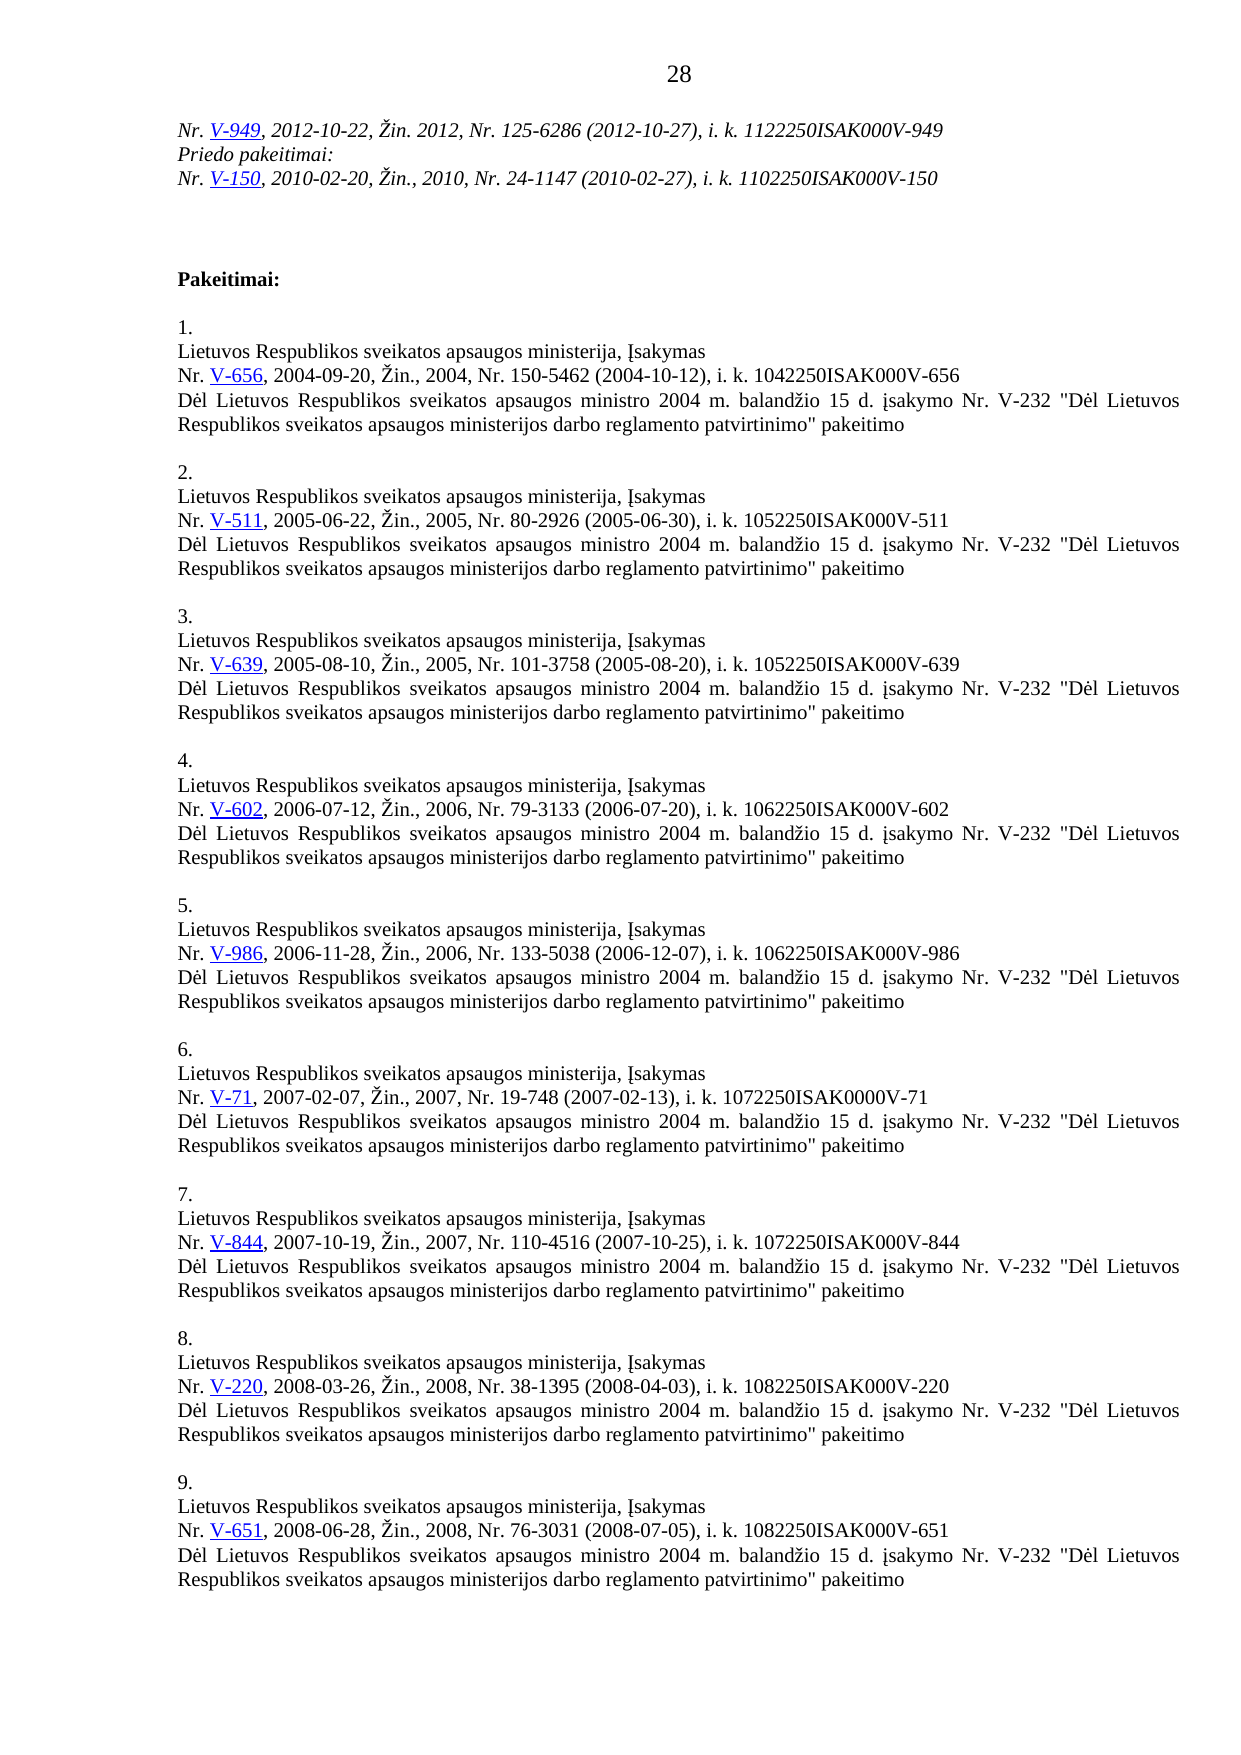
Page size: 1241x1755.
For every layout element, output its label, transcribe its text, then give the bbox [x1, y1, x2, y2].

text 9. [177, 1470, 1181, 1494]
text Priedo pakeitimai: [177, 142, 1181, 166]
text 1. [177, 315, 1181, 339]
text Nr. V-949, 2012-10-22, Žin. 2012, Nr. 125-6286 (2012-10-27), i. k. 1122250ISAK000V-949 [177, 118, 1181, 142]
text Dėl Lietuvos Respublikos sveikatos apsaugos ministro 2004 m. balandžio 15 d. įsakymo Nr. V-232 "Dėl Lietuvos Respublikos sveikatos apsaugos ministerijos darbo reglamento patvirtinimo" pakeitimo [177, 676, 1181, 724]
text Lietuvos Respublikos sveikatos apsaugos ministerija, Įsakymas [177, 1061, 1181, 1085]
text Pakeitimai: [177, 267, 1181, 291]
text Nr. V-511, 2005-06-22, Žin., 2005, Nr. 80-2926 (2005-06-30), i. k. 1052250ISAK000V-511 [177, 508, 1181, 532]
text Nr. V-150, 2010-02-20, Žin., 2010, Nr. 24-1147 (2010-02-27), i. k. 1102250ISAK000V-150 [177, 166, 1181, 190]
text 2. [177, 460, 1181, 484]
text Lietuvos Respublikos sveikatos apsaugos ministerija, Įsakymas [177, 339, 1181, 363]
text Dėl Lietuvos Respublikos sveikatos apsaugos ministro 2004 m. balandžio 15 d. įsakymo Nr. V-232 "Dėl Lietuvos Respublikos sveikatos apsaugos ministerijos darbo reglamento patvirtinimo" pakeitimo [177, 387, 1181, 436]
text Lietuvos Respublikos sveikatos apsaugos ministerija, Įsakymas [177, 917, 1181, 941]
text Dėl Lietuvos Respublikos sveikatos apsaugos ministro 2004 m. balandžio 15 d. įsakymo Nr. V-232 "Dėl Lietuvos Respublikos sveikatos apsaugos ministerijos darbo reglamento patvirtinimo" pakeitimo [177, 821, 1181, 869]
text 4. [177, 748, 1181, 772]
text Nr. V-844, 2007-10-19, Žin., 2007, Nr. 110-4516 (2007-10-25), i. k. 1072250ISAK000V-844 [177, 1230, 1181, 1254]
text Nr. V-651, 2008-06-28, Žin., 2008, Nr. 76-3031 (2008-07-05), i. k. 1082250ISAK000V-651 [177, 1518, 1181, 1542]
text 6. [177, 1037, 1181, 1061]
text Lietuvos Respublikos sveikatos apsaugos ministerija, Įsakymas [177, 484, 1181, 508]
text Lietuvos Respublikos sveikatos apsaugos ministerija, Įsakymas [177, 1206, 1181, 1230]
text Dėl Lietuvos Respublikos sveikatos apsaugos ministro 2004 m. balandžio 15 d. įsakymo Nr. V-232 "Dėl Lietuvos Respublikos sveikatos apsaugos ministerijos darbo reglamento patvirtinimo" pakeitimo [177, 1398, 1181, 1446]
text Dėl Lietuvos Respublikos sveikatos apsaugos ministro 2004 m. balandžio 15 d. įsakymo Nr. V-232 "Dėl Lietuvos Respublikos sveikatos apsaugos ministerijos darbo reglamento patvirtinimo" pakeitimo [177, 1109, 1181, 1157]
text Nr. V-639, 2005-08-10, Žin., 2005, Nr. 101-3758 (2005-08-20), i. k. 1052250ISAK000V-639 [177, 652, 1181, 676]
text Nr. V-986, 2006-11-28, Žin., 2006, Nr. 133-5038 (2006-12-07), i. k. 1062250ISAK000V-986 [177, 941, 1181, 965]
text Lietuvos Respublikos sveikatos apsaugos ministerija, Įsakymas [177, 1494, 1181, 1518]
text Lietuvos Respublikos sveikatos apsaugos ministerija, Įsakymas [177, 628, 1181, 652]
text Nr. V-71, 2007-02-07, Žin., 2007, Nr. 19-748 (2007-02-13), i. k. 1072250ISAK0000V-71 [177, 1085, 1181, 1109]
text 5. [177, 893, 1181, 917]
text Dėl Lietuvos Respublikos sveikatos apsaugos ministro 2004 m. balandžio 15 d. įsakymo Nr. V-232 "Dėl Lietuvos Respublikos sveikatos apsaugos ministerijos darbo reglamento patvirtinimo" pakeitimo [177, 965, 1181, 1013]
text 3. [177, 604, 1181, 628]
text 7. [177, 1182, 1181, 1206]
text Nr. V-220, 2008-03-26, Žin., 2008, Nr. 38-1395 (2008-04-03), i. k. 1082250ISAK000V-220 [177, 1374, 1181, 1398]
text Dėl Lietuvos Respublikos sveikatos apsaugos ministro 2004 m. balandžio 15 d. įsakymo Nr. V-232 "Dėl Lietuvos Respublikos sveikatos apsaugos ministerijos darbo reglamento patvirtinimo" pakeitimo [177, 532, 1181, 580]
text Lietuvos Respublikos sveikatos apsaugos ministerija, Įsakymas [177, 1350, 1181, 1374]
text 8. [177, 1326, 1181, 1350]
text Dėl Lietuvos Respublikos sveikatos apsaugos ministro 2004 m. balandžio 15 d. įsakymo Nr. V-232 "Dėl Lietuvos Respublikos sveikatos apsaugos ministerijos darbo reglamento patvirtinimo" pakeitimo [177, 1254, 1181, 1302]
text Lietuvos Respublikos sveikatos apsaugos ministerija, Įsakymas [177, 772, 1181, 797]
text Nr. V-602, 2006-07-12, Žin., 2006, Nr. 79-3133 (2006-07-20), i. k. 1062250ISAK000V-602 [177, 797, 1181, 821]
text Dėl Lietuvos Respublikos sveikatos apsaugos ministro 2004 m. balandžio 15 d. įsakymo Nr. V-232 "Dėl Lietuvos Respublikos sveikatos apsaugos ministerijos darbo reglamento patvirtinimo" pakeitimo [177, 1542, 1181, 1591]
text Nr. V-656, 2004-09-20, Žin., 2004, Nr. 150-5462 (2004-10-12), i. k. 1042250ISAK000V-656 [177, 363, 1181, 387]
